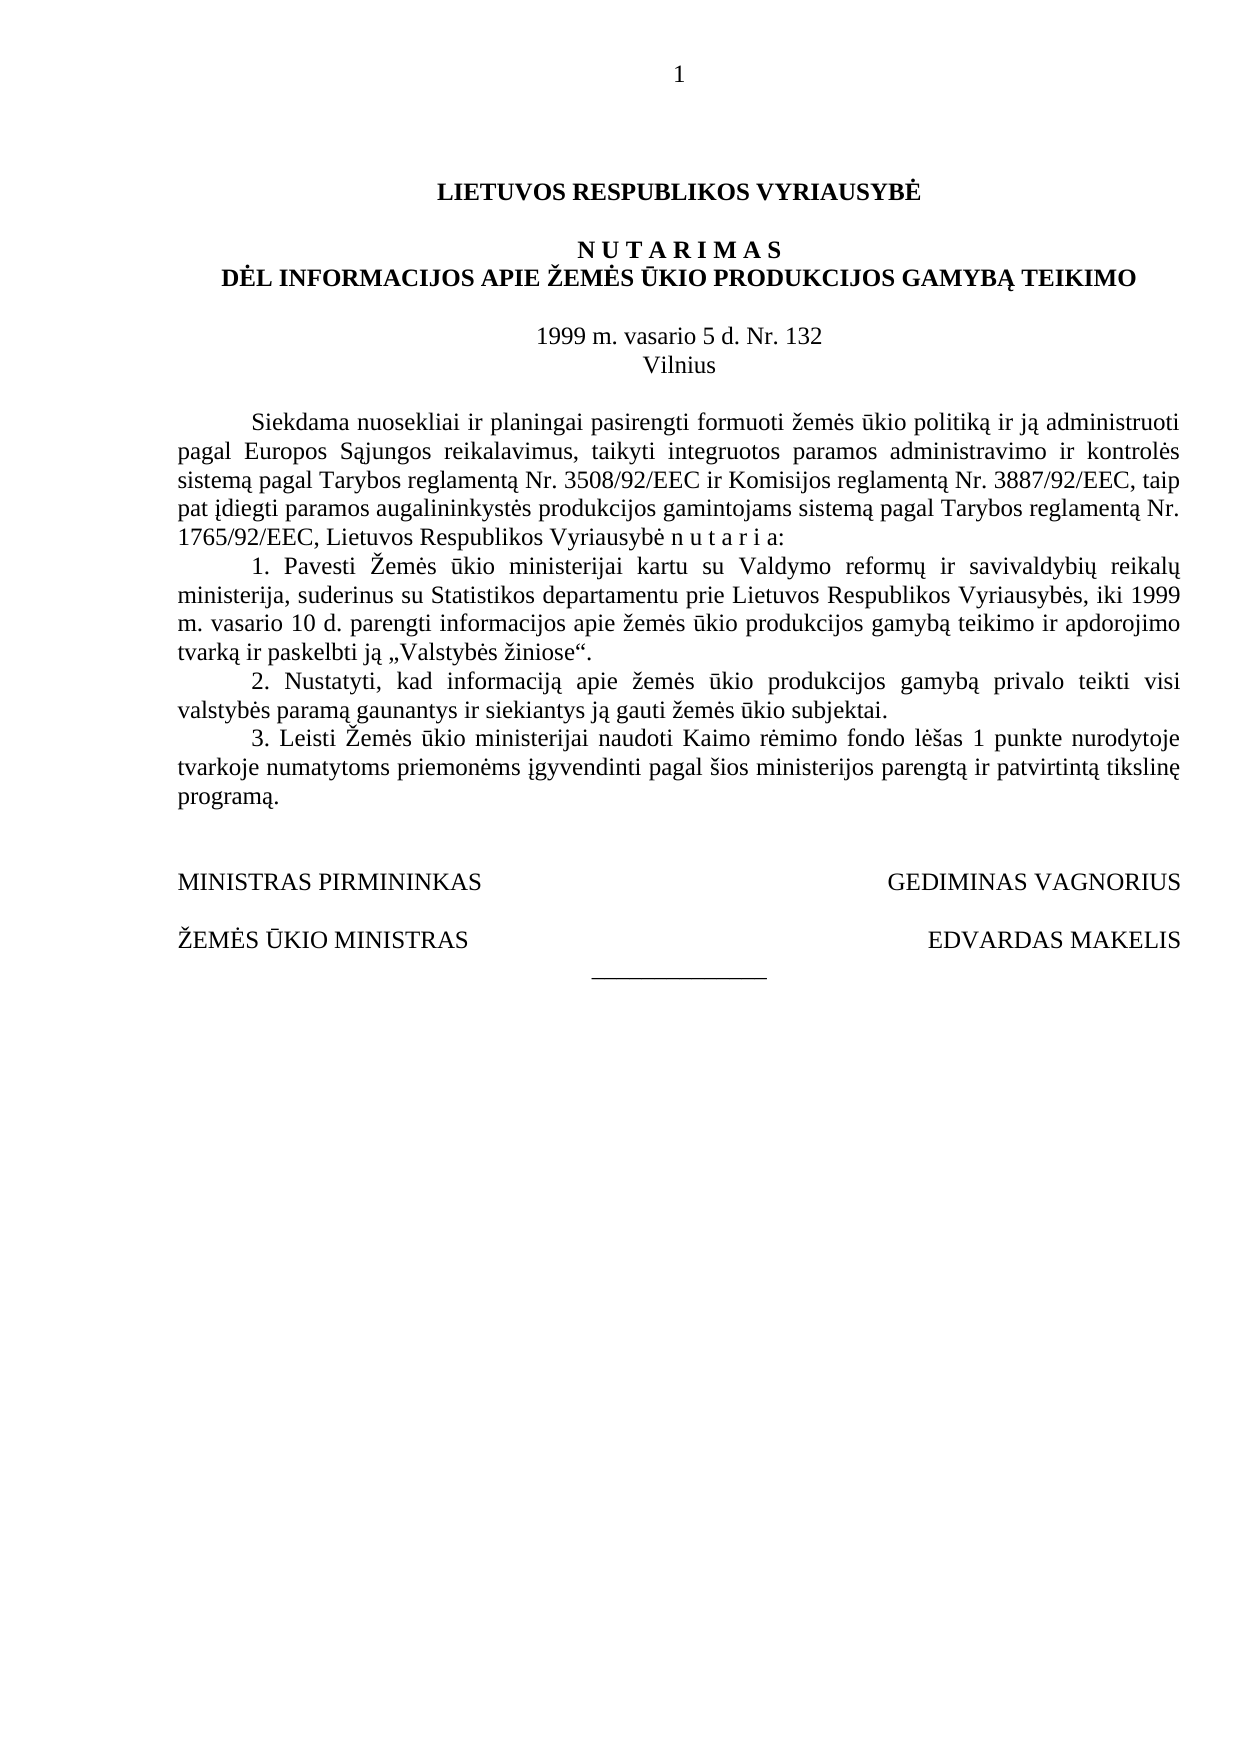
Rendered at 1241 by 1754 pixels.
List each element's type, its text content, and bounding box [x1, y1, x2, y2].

text DĖL INFORMACIJOS APIE ŽEMĖS ŪKIO PRODUKCIJOS GAMYBĄ TEIKIMO [177, 263, 1181, 292]
text 1999 m. vasario 5 d. Nr. 132 [177, 321, 1181, 350]
text 3. Leisti Žemės ūkio ministerijai naudoti Kaimo rėmimo fondo lėšas 1 punkte nurodytoje tvarkoje numatytoms priemonėms įgyvendinti pagal šios ministerijos parengtą ir patvirtintą tikslinę programą. [177, 723, 1181, 810]
text 2. Nustatyti, kad informaciją apie žemės ūkio produkcijos gamybą privalo teikti visi valstybės paramą gaunantys ir siekiantys ją gauti žemės ūkio subjektai. [177, 666, 1181, 723]
text MINISTRAS PIRMININKAS GEDIMINAS VAGNORIUS [177, 867, 1181, 896]
text ______________ [177, 953, 1181, 982]
text 1. Pavesti Žemės ūkio ministerijai kartu su Valdymo reformų ir savivaldybių reikalų ministerija, suderinus su Statistikos departamentu prie Lietuvos Respublikos Vyriausybės, iki 1999 m. vasario 10 d. parengti informacijos apie žemės ūkio produkcijos gamybą teikimo ir apdorojimo tvarką ir paskelbti ją „Valstybės žiniose“. [177, 551, 1181, 666]
text N U T A R I M A S [177, 235, 1181, 263]
text Vilnius [177, 350, 1181, 378]
text LIETUVOS RESPUBLIKOS VYRIAUSYBĖ [177, 177, 1181, 206]
text ŽEMĖS ŪKIO MINISTRAS EDVARDAS MAKELIS [177, 925, 1181, 953]
text Siekdama nuosekliai ir planingai pasirengti formuoti žemės ūkio politiką ir ją administruoti pagal Europos Sąjungos reikalavimus, taikyti integruotos paramos administravimo ir kontrolės sistemą pagal Tarybos reglamentą Nr. 3508/92/EEC ir Komisijos reglamentą Nr. 3887/92/EEC, taip pat įdiegti paramos augalininkystės produkcijos gamintojams sistemą pagal Tarybos reglamentą Nr. 1765/92/EEC, Lietuvos Respublikos Vyriausybė nutaria: [177, 407, 1181, 551]
